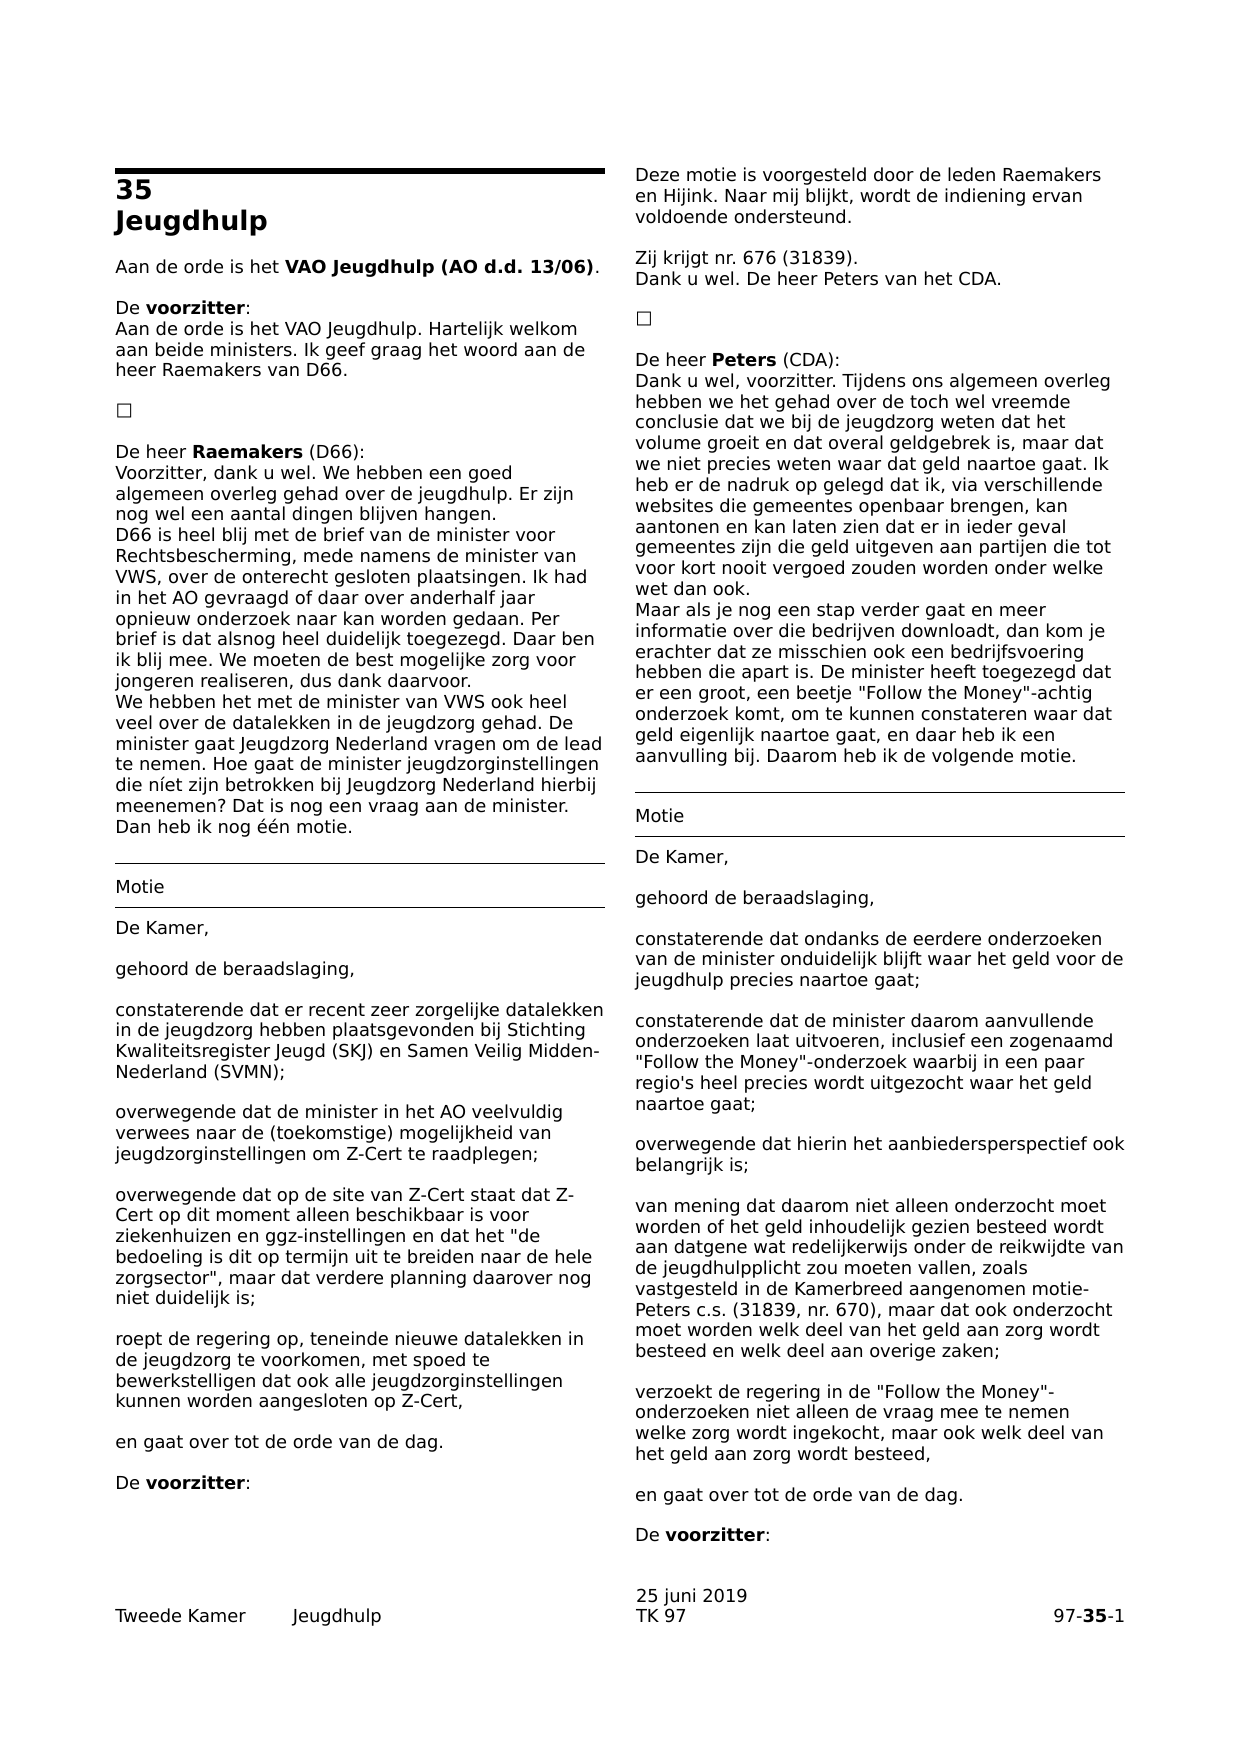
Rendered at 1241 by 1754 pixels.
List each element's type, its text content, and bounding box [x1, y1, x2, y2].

title 35 Jeugdhulp [115, 174, 605, 237]
text Voorzitter, dank u wel. We hebben een goed algemeen overleg gehad over de jeugdhulp. Er zijn nog wel een aantal dingen blijven hangen. [115, 462, 605, 525]
text De voorzitter: [115, 298, 605, 318]
text en gaat over tot de orde van de dag. [115, 1432, 605, 1453]
text De Kamer, [635, 847, 1125, 868]
text gehoord de beraadslaging, [115, 959, 605, 979]
text De heer Raemakers (D66): [115, 442, 605, 462]
text D66 is heel blij met de brief van de minister voor Rechtsbescherming, mede namens de minister van VWS, over de onterecht gesloten plaatsingen. Ik had in het AO gevraagd of daar over anderhalf jaar opnieuw onderzoek naar kan worden gedaan. Per brief is dat alsnog heel duidelijk toegezegd. Daar ben ik blij mee. We moeten de best mogelijke zorg voor jongeren realiseren, dus dank daarvoor. [115, 525, 605, 692]
text ⬜ [115, 401, 605, 422]
text constaterende dat de minister daarom aanvullende onderzoeken laat uitvoeren, inclusief een zogenaamd "Follow the Money"-onderzoek waarbij in een paar regio's heel precies wordt uitgezocht waar het geld naartoe gaat; [635, 1011, 1125, 1114]
text constaterende dat er recent zeer zorgelijke datalekken in de jeugdzorg hebben plaatsgevonden bij Stichting Kwaliteitsregister Jeugd (SKJ) en Samen Veilig Midden-Nederland (SVMN); [115, 999, 605, 1082]
text ⬜ [635, 309, 1125, 330]
text overwegende dat op de site van Z-Cert staat dat Z-Cert op dit moment alleen beschikbaar is voor ziekenhuizen en ggz-instellingen en dat het "de bedoeling is dit op termijn uit te breiden naar de hele zorgsector", maar dat verdere planning daarover nog niet duidelijk is; [115, 1184, 605, 1309]
text Dank u wel. De heer Peters van het CDA. [635, 268, 1125, 289]
text De heer Peters (CDA): [635, 350, 1125, 371]
text Dan heb ik nog één motie. [115, 817, 605, 837]
text De voorzitter: [635, 1525, 1125, 1546]
text De voorzitter: [115, 1473, 605, 1493]
text Aan de orde is het VAO Jeugdhulp. Hartelijk welkom aan beide ministers. Ik geef graag het woord aan de heer Raemakers van D66. [115, 318, 605, 381]
text roept de regering op, teneinde nieuwe datalekken in de jeugdzorg te voorkomen, met spoed te bewerkstelligen dat ook alle jeugdzorginstellingen kunnen worden aangesloten op Z-Cert, [115, 1329, 605, 1412]
text overwegende dat hierin het aanbiedersperspectief ook belangrijk is; [635, 1134, 1125, 1176]
text Deze motie is voorgesteld door de leden Raemakers en Hijink. Naar mij blijkt, wordt de indiening ervan voldoende ondersteund. [635, 165, 1125, 227]
text Maar als je nog een stap verder gaat en meer informatie over die bedrijven downloadt, dan kom je erachter dat ze misschien ook een bedrijfsvoering hebben die apart is. De minister heeft toegezegd dat er een groot, een beetje "Follow the Money"-achtig onderzoek komt, om te kunnen constateren waar dat geld eigenlijk naartoe gaat, en daar heb ik een aanvulling bij. Daarom heb ik de volgende motie. [635, 600, 1125, 766]
text Aan de orde is het VAO Jeugdhulp (AO d.d. 13/06). [115, 257, 605, 278]
text overwegende dat de minister in het AO veelvuldig verwees naar de (toekomstige) mogelijkheid van jeugdzorginstellingen om Z-Cert te raadplegen; [115, 1102, 605, 1164]
text Motie [115, 877, 605, 898]
text verzoekt de regering in de "Follow the Money"-onderzoeken niet alleen de vraag mee te nemen welke zorg wordt ingekocht, maar ook welk deel van het geld aan zorg wordt besteed, [635, 1382, 1125, 1464]
text en gaat over tot de orde van de dag. [635, 1484, 1125, 1505]
text gehoord de beraadslaging, [635, 888, 1125, 908]
text De Kamer, [115, 918, 605, 939]
text Motie [635, 806, 1125, 827]
text van mening dat daarom niet alleen onderzocht moet worden of het geld inhoudelijk gezien besteed wordt aan datgene wat redelijkerwijs onder de reikwijdte van de jeugdhulpplicht zou moeten vallen, zoals vastgesteld in de Kamerbreed aangenomen motie-Peters c.s. (31839, nr. 670), maar dat ook onderzocht moet worden welk deel van het geld aan zorg wordt besteed en welk deel aan overige zaken; [635, 1196, 1125, 1362]
text We hebben het met de minister van VWS ook heel veel over de datalekken in de jeugdzorg gehad. De minister gaat Jeugdzorg Nederland vragen om de lead te nemen. Hoe gaat de minister jeugdzorginstellingen die níet zijn betrokken bij Jeugdzorg Nederland hierbij meenemen? Dat is nog een vraag aan de minister. [115, 692, 605, 817]
text Zij krijgt nr. 676 (31839). [635, 247, 1125, 268]
text Dank u wel, voorzitter. Tijdens ons algemeen overleg hebben we het gehad over de toch wel vreemde conclusie dat we bij de jeugdzorg weten dat het volume groeit en dat overal geldgebrek is, maar dat we niet precies weten waar dat geld naartoe gaat. Ik heb er de nadruk op gelegd dat ik, via verschillende websites die gemeentes openbaar brengen, kan aantonen en kan laten zien dat er in ieder geval gemeentes zijn die geld uitgeven aan partijen die tot voor kort nooit vergoed zouden worden onder welke wet dan ook. [635, 371, 1125, 600]
text constaterende dat ondanks de eerdere onderzoeken van de minister onduidelijk blijft waar het geld voor de jeugdhulp precies naartoe gaat; [635, 928, 1125, 991]
